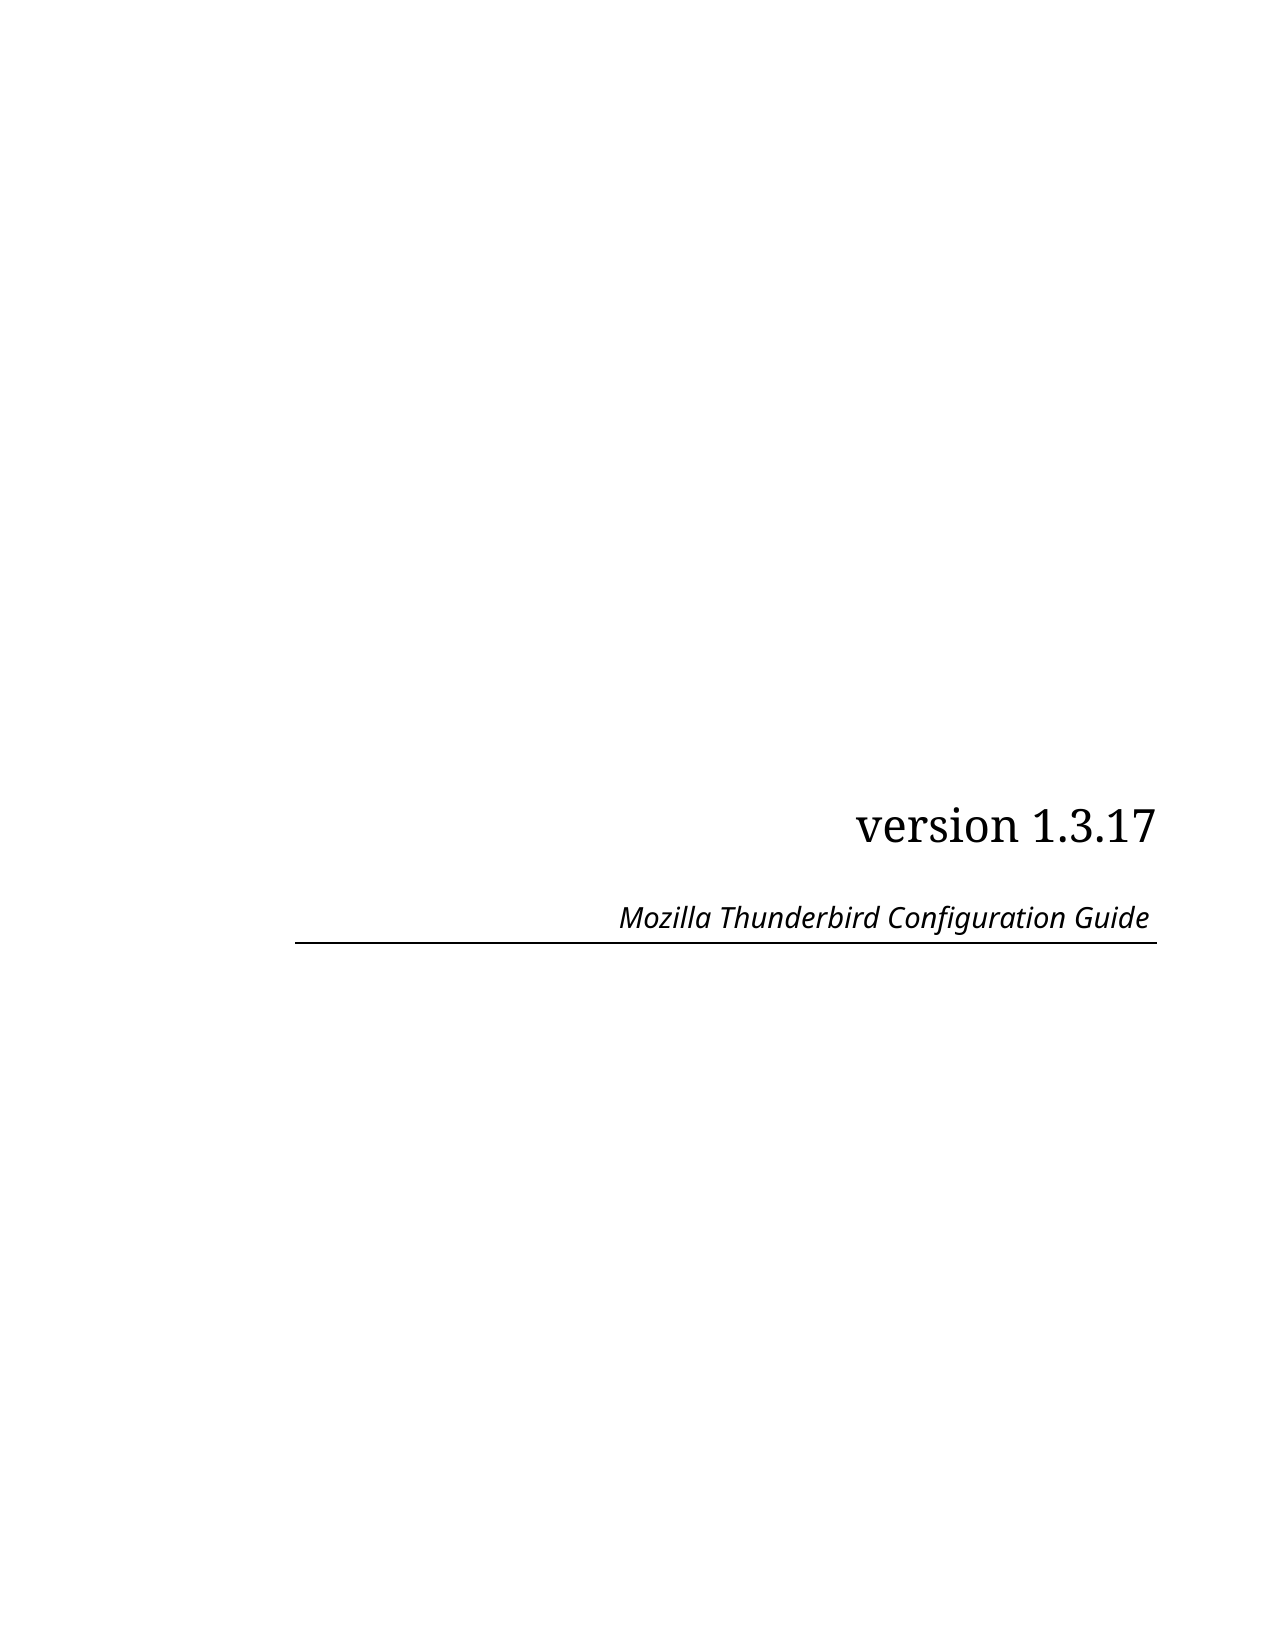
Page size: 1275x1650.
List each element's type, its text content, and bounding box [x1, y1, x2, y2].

title version 1.3.17 [295, 793, 1157, 856]
subtitle Mozilla Thunderbird Configuration Guide [295, 893, 1157, 942]
